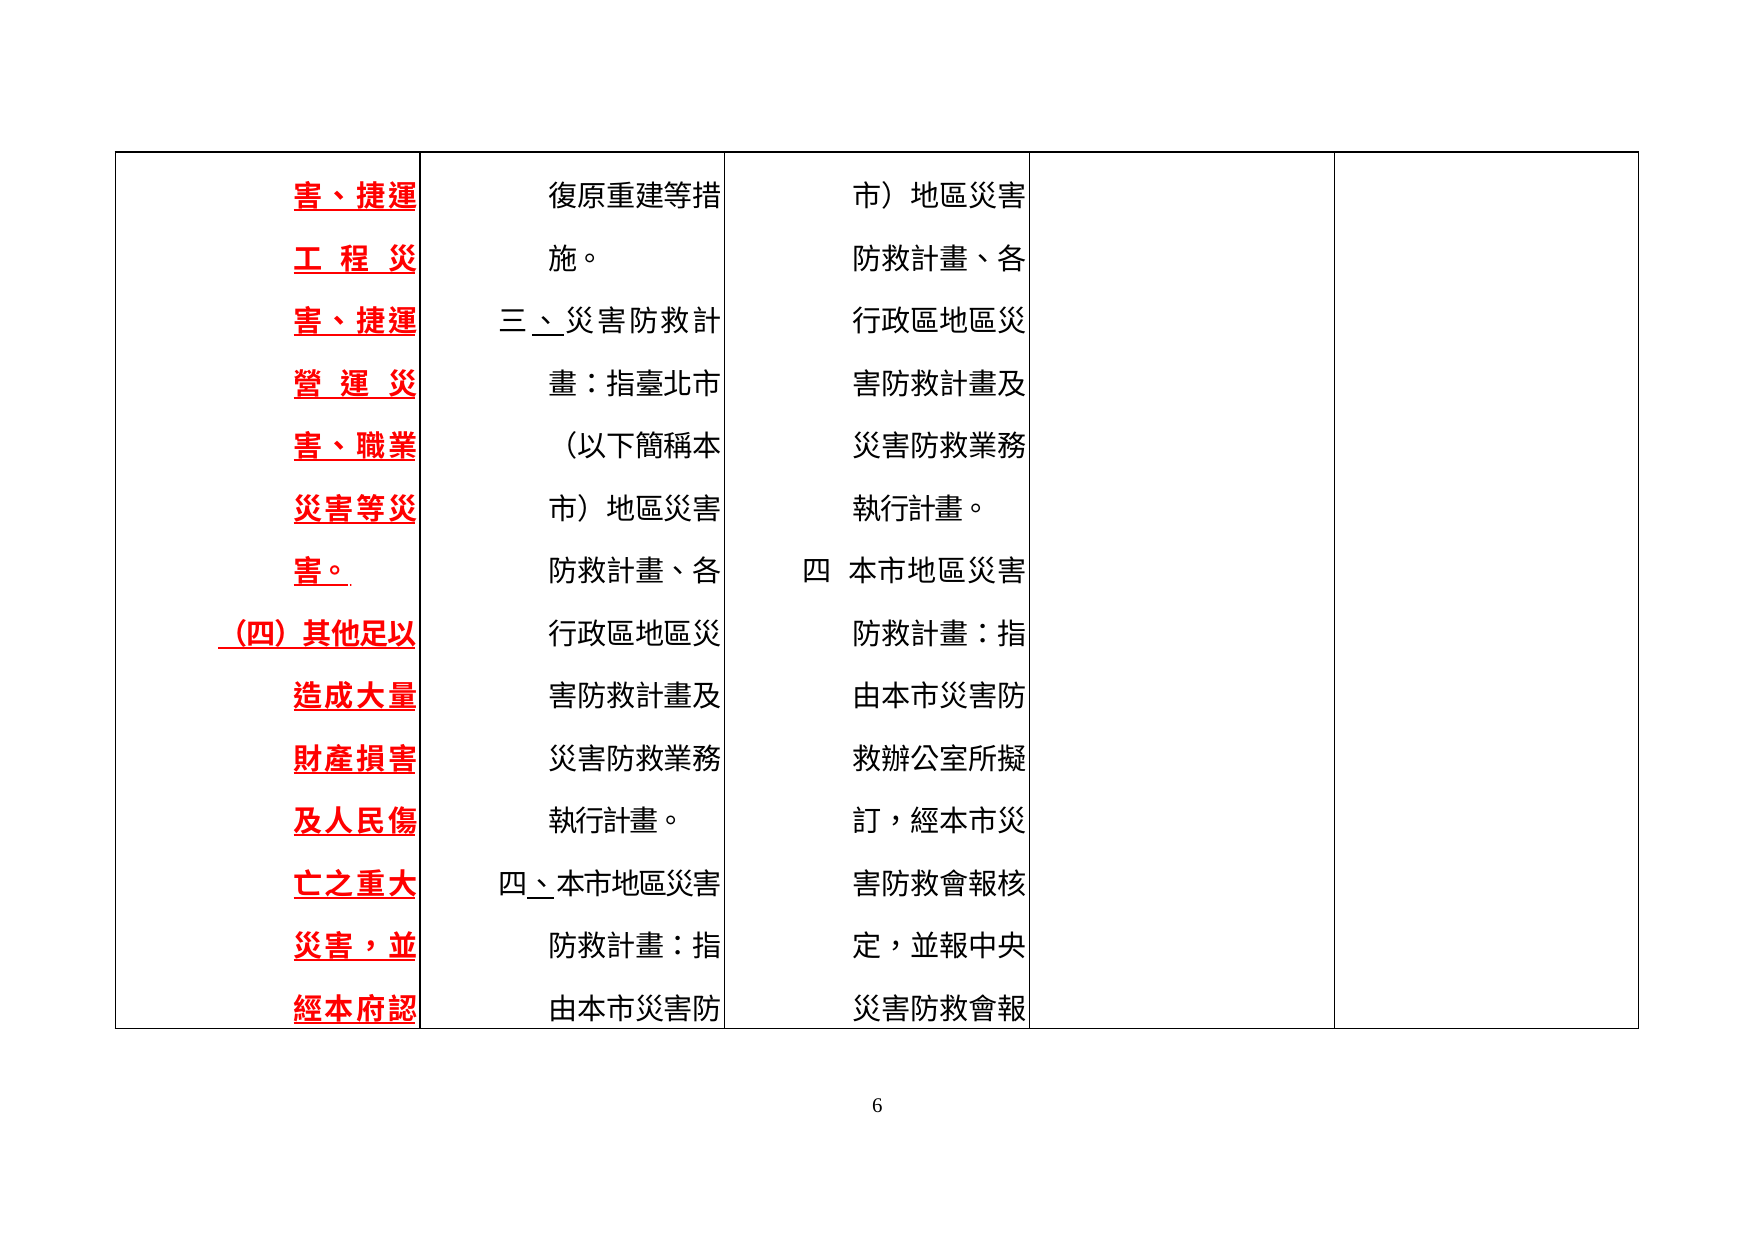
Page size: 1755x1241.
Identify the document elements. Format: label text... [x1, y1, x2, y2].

table_cell 復原重建等措施。 三、災害防救計畫：指臺北市（以下簡稱本市）地區災害防救計畫、各行政區地區災害防救計畫及災害防救業務執行計畫。 四、本市地區災害防救計畫：指由本市災害防 [421, 153, 724, 1027]
table_cell 害、捷運工程災害、捷運營運災害、職業災害等災害。 （四）其他足以造成大量財產損害及人民傷亡之重大災害，並經本府認 [116, 153, 419, 1027]
table_cell [1335, 153, 1638, 1027]
table_cell [1030, 153, 1334, 1027]
table_cell 市）地區災害防救計畫、各行政區地區災害防救計畫及災害防救業務執行計畫。 四 本市地區災害防救計畫：指由本市災害防救辦公室所擬訂，經本市災害防救會報核定，並報中央災害防救會報 [725, 153, 1029, 1027]
